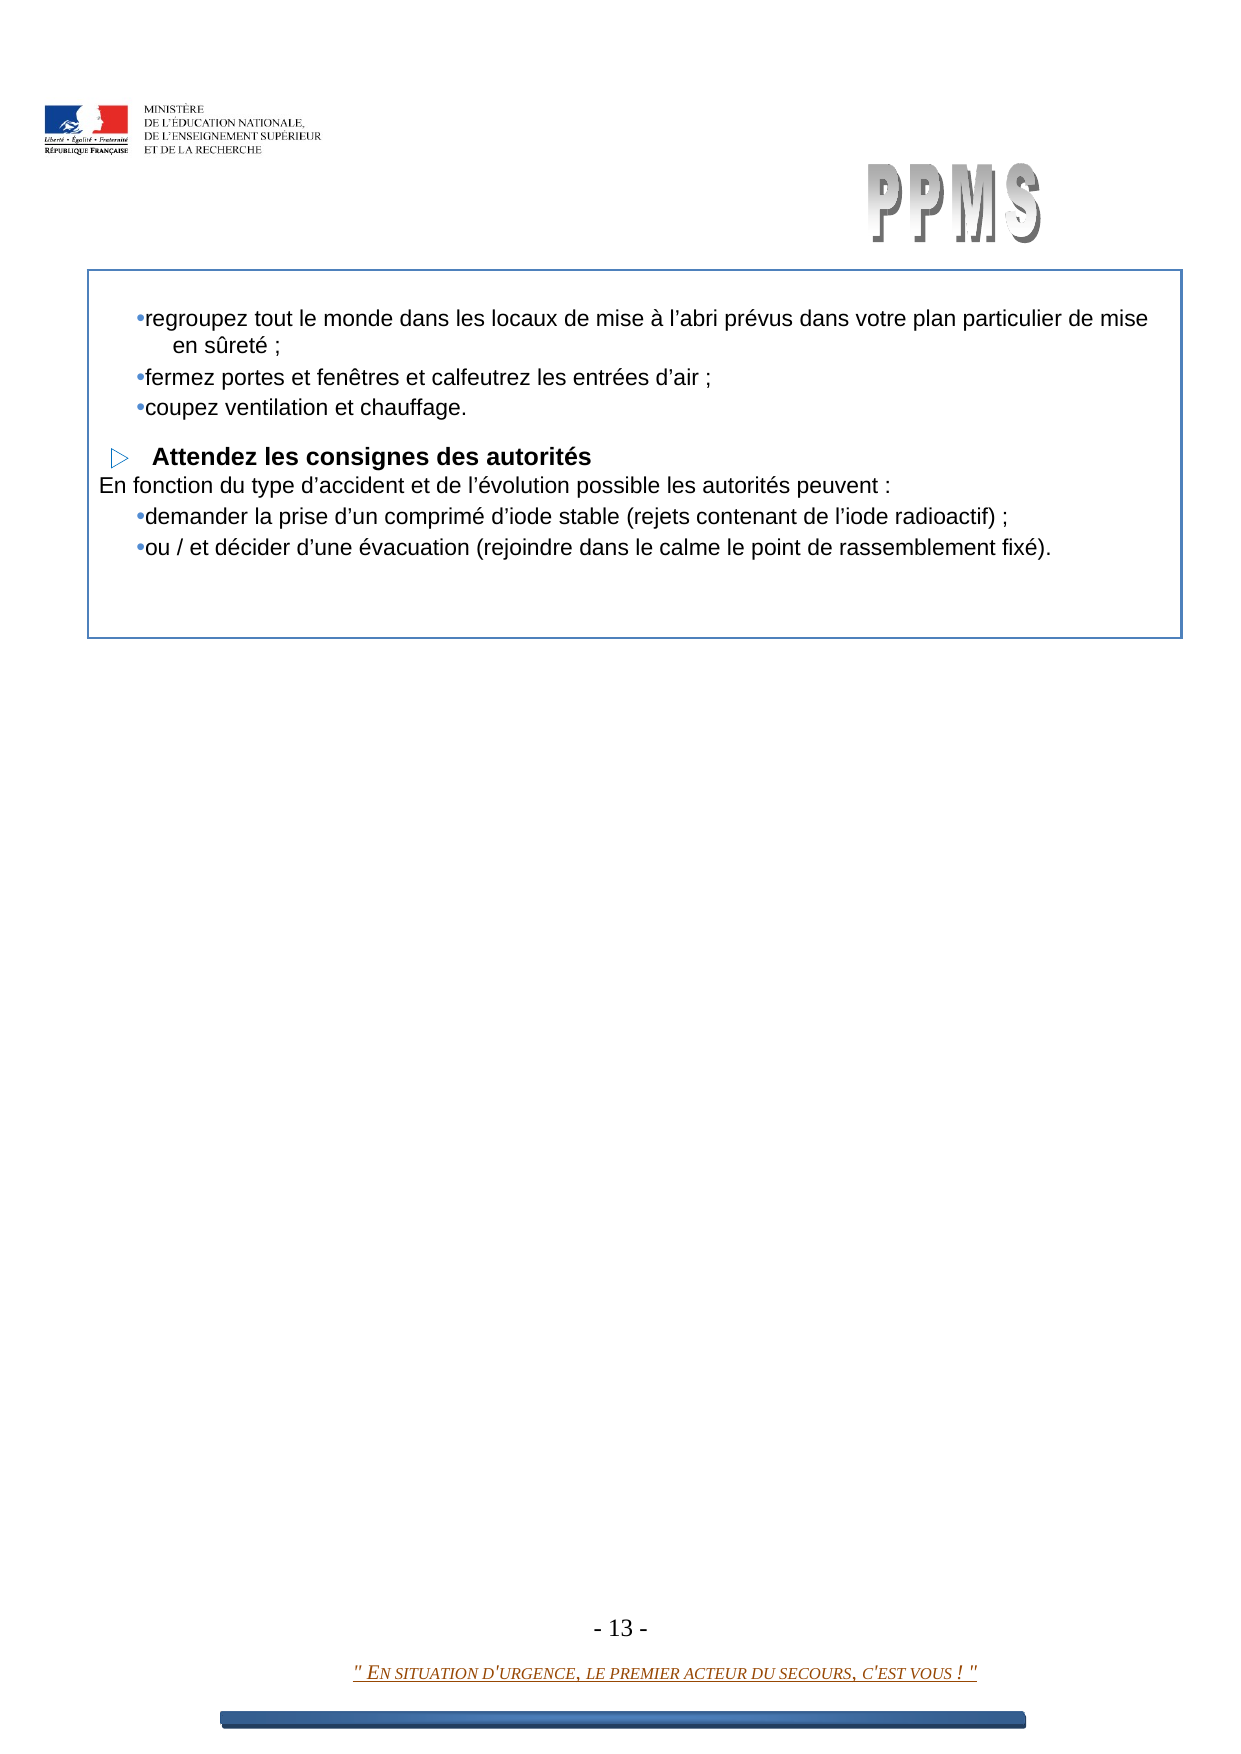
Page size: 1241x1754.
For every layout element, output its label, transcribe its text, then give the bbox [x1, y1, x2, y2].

picture [867, 163, 899, 236]
picture [44, 75, 323, 184]
picture [909, 163, 940, 236]
table_cell regroupez tout le monde dans les locaux de mise à l’abri prévus dans votre plan particulier de mise en sûreté ; fermez portes et fenêtres et calfeutrez les entrées d’air ; coupez ventilation et chauffage. Attendez les consignes des autorités En fonction du type d’accident et de l’évolution possible les autorités peuvent : demander la prise d’un comprimé d’iode stable (rejets contenant de l’iode radioactif) ; ou / et décider d’une évacuation (rejoindre dans le calme le point de rassemblement fixé). [89, 271, 1180, 637]
picture [951, 163, 992, 236]
picture [219, 1710, 1025, 1725]
picture [1004, 162, 1037, 237]
